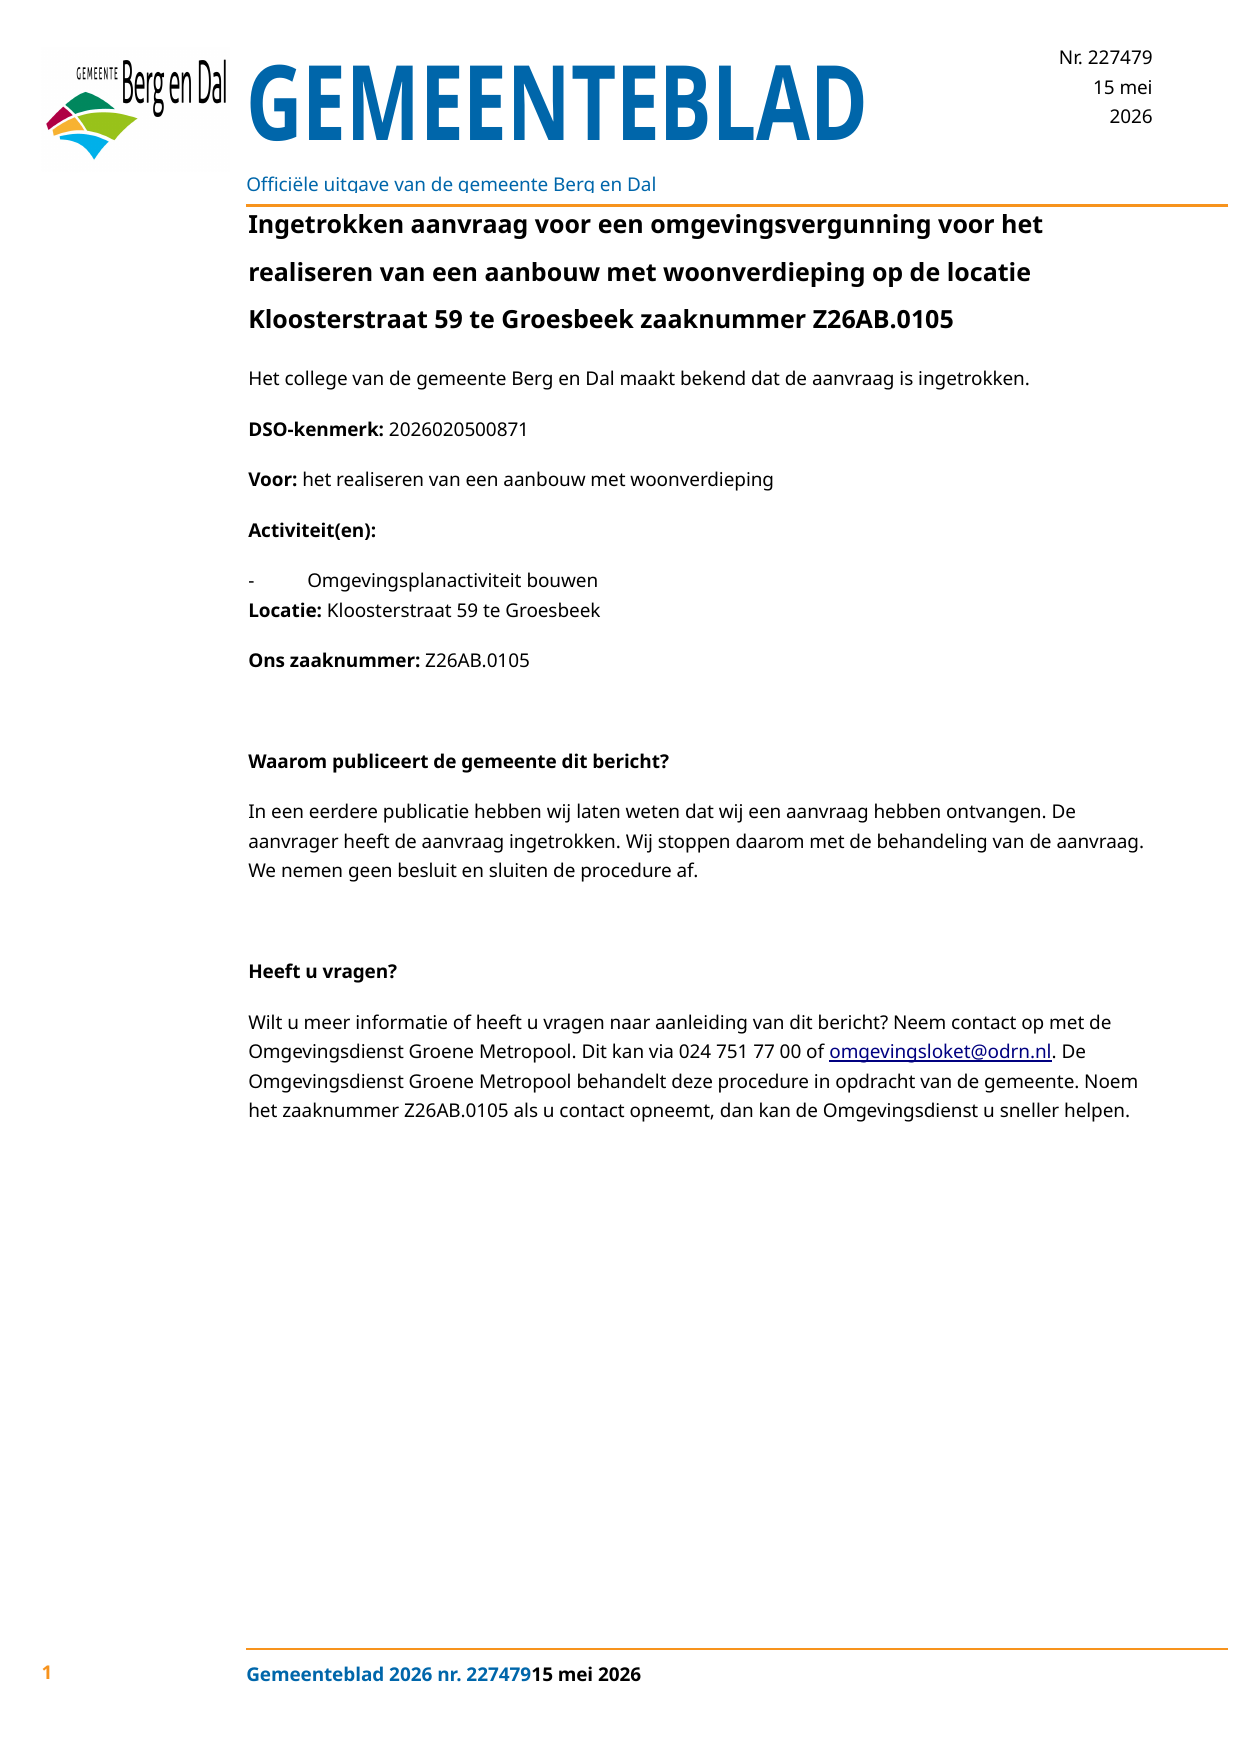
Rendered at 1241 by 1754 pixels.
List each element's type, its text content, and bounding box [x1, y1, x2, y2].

list Omgevingsplanactiviteit bouwen [248, 567, 1152, 593]
text DSO-kenmerk: 2026020500871 [248, 416, 1152, 442]
text Het college van de gemeente Berg en Dal maakt bekend dat de aanvraag is ingetrokken. [248, 366, 1152, 391]
text Ons zaaknummer: Z26AB.0105 [248, 647, 1152, 673]
text Voor: het realiseren van een aanbouw met woonverdieping [248, 466, 1152, 492]
text Wilt u meer informatie of heeft u vragen naar aanleiding van dit bericht? Neem contact op met de Omgevingsdienst Groene Metropool. Dit kan via 024 751 77 00 of omgevingsloket@odrn.nl. De Omgevingsdienst Groene Metropool behandelt deze procedure in opdracht van de gemeente. Noem het zaaknummer Z26AB.0105 als u contact opneemt, dan kan de Omgevingsdienst u sneller helpen. [248, 1009, 1152, 1123]
text Activiteit(en): [248, 517, 1152, 542]
text Ingetrokken aanvraag voor een omgevingsvergunning voor het realiseren van een aanbouw met woonverdieping op de locatie Kloosterstraat 59 te Groesbeek zaaknummer Z26AB.0105 [248, 207, 1152, 336]
text Heeft u vragen? [248, 958, 1152, 984]
text In een eerdere publicatie hebben wij laten weten dat wij een aanvraag hebben ontvangen. De aanvrager heeft de aanvraag ingetrokken. Wij stoppen daarom met de behandeling van de aanvraag. We nemen geen besluit en sluiten de procedure af. [248, 798, 1152, 883]
text Locatie: Kloosterstraat 59 te Groesbeek [248, 597, 1152, 622]
text Waarom publiceert de gemeente dit bericht? [248, 748, 1152, 774]
picture [41, 47, 231, 172]
